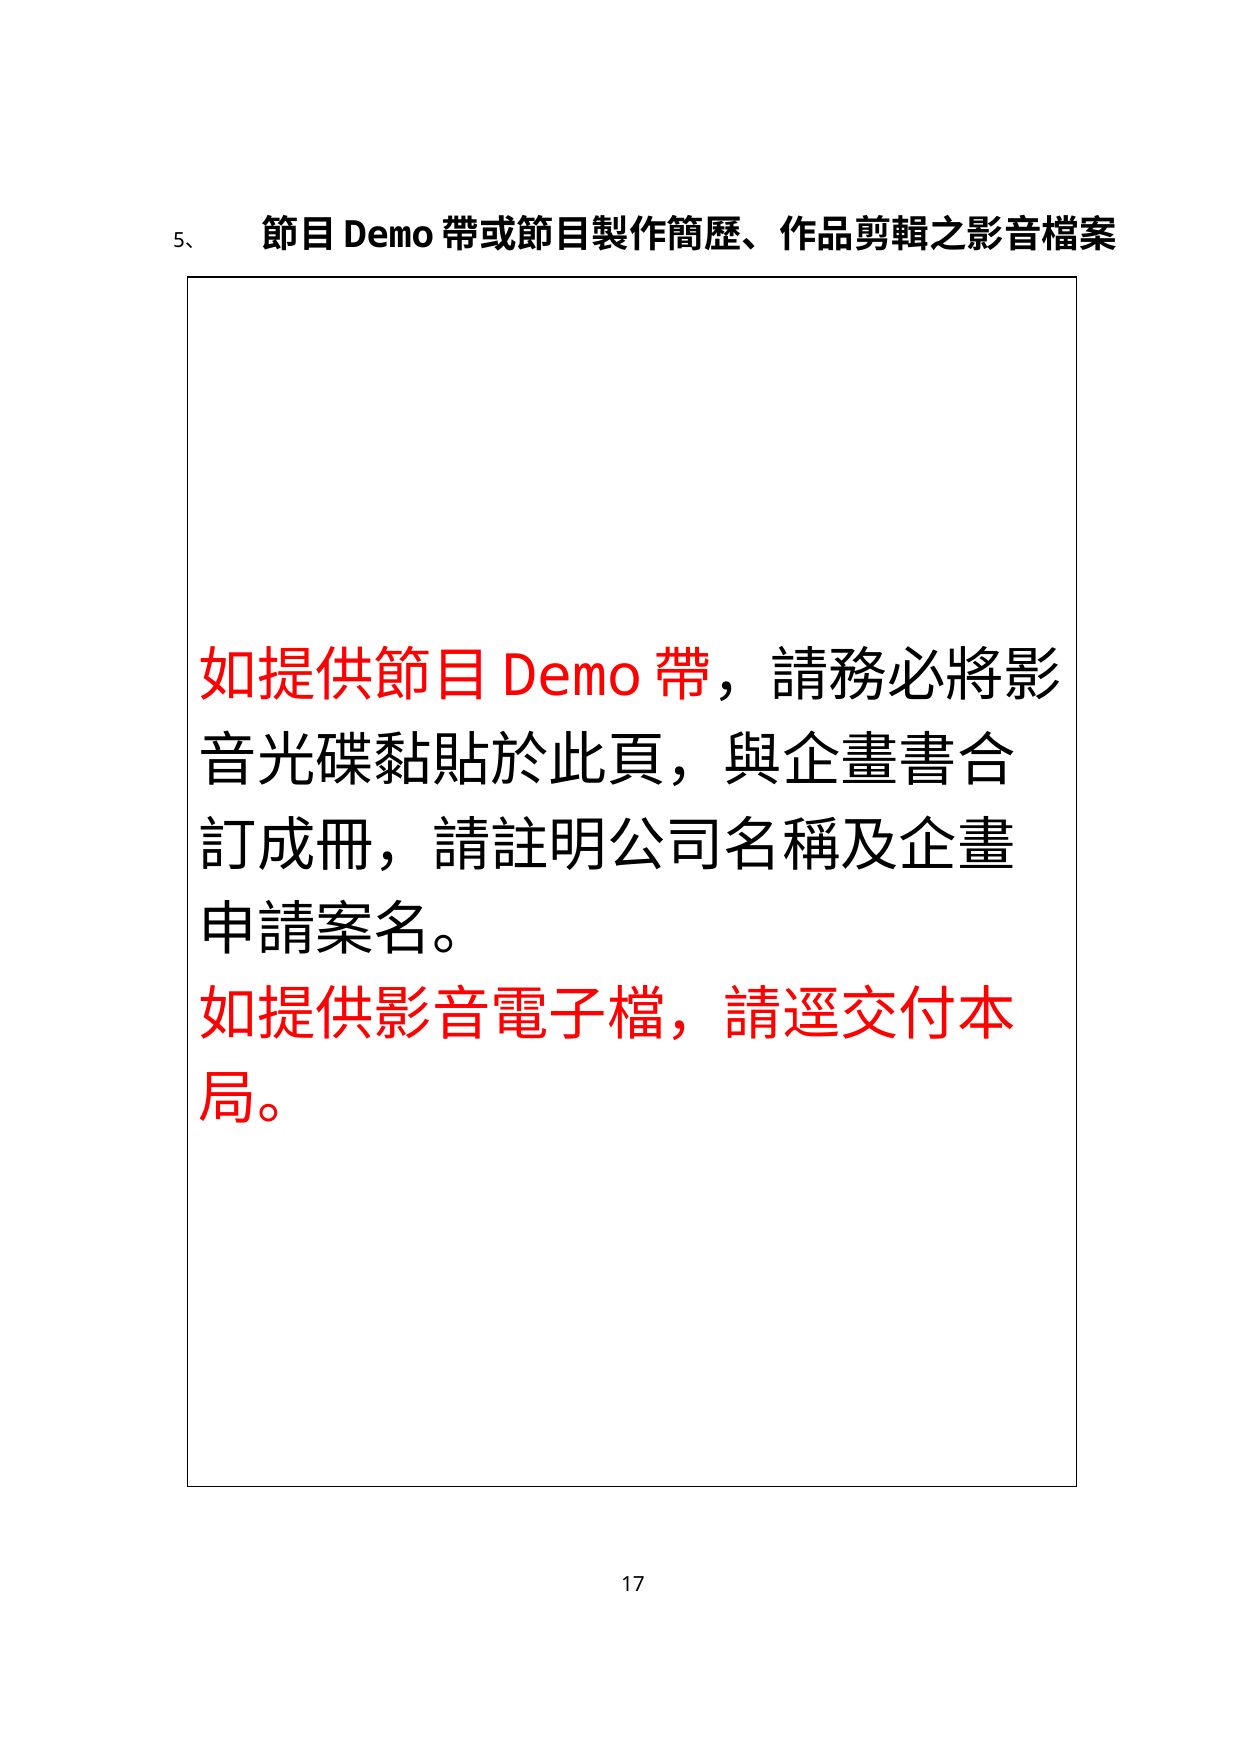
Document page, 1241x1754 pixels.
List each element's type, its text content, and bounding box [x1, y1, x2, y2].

table_header 如提供節目Demo帶，請務必將影音光碟黏貼於此頁，與企畫書合訂成冊，請註明公司名稱及企畫申請案名。 如提供影音電子檔，請逕交付本局。 [188, 278, 1076, 1486]
list 節目Demo帶或節目製作簡歷、作品剪輯之影音檔案 [173, 214, 1152, 256]
